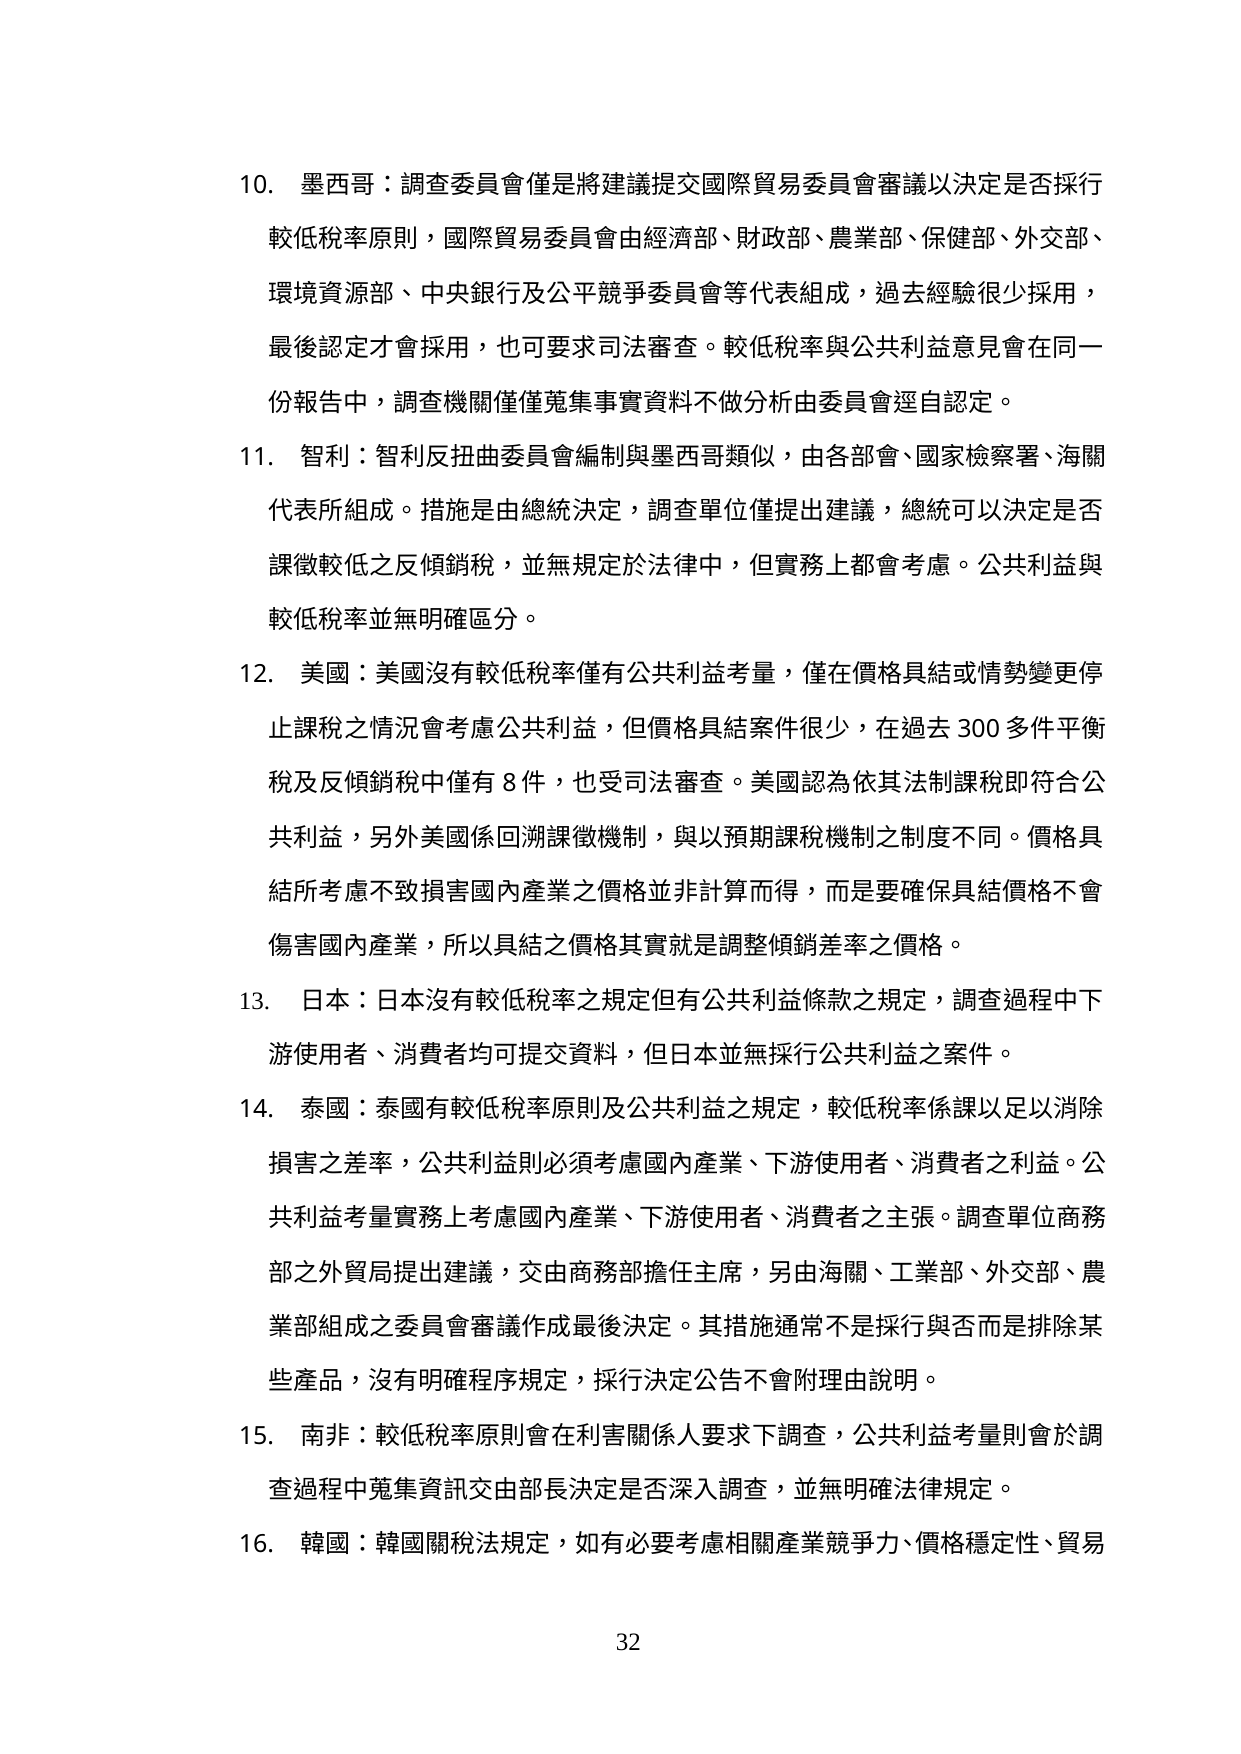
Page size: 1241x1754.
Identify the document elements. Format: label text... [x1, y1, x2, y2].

list 墨西哥：調查委員會僅是將建議提交國際貿易委員會審議以決定是否採行較低稅率原則，國際貿易委員會由經濟部、財政部、農業部、保健部、外交部、環境資源部、中央銀行及公平競爭委員會等代表組成，過去經驗很少採用，最後認定才會採用，也可要求司法審查。較低稅率與公共利益意見會在同一份報告中，調查機關僅僅蒐集事實資料不做分析由委員會逕自認定。 [239, 164, 1106, 418]
list 韓國：韓國關稅法規定，如有必要考慮相關產業競爭力、價格穩定性、貿易 [239, 1524, 1106, 1560]
list 南非：較低稅率原則會在利害關係人要求下調查，公共利益考量則會於調查過程中蒐集資訊交由部長決定是否深入調查，並無明確法律規定。 [239, 1415, 1106, 1506]
list 日本：日本沒有較低稅率之規定但有公共利益條款之規定，調查過程中下游使用者、消費者均可提交資料，但日本並無採行公共利益之案件。 [239, 980, 1106, 1071]
list 泰國：泰國有較低稅率原則及公共利益之規定，較低稅率係課以足以消除損害之差率，公共利益則必須考慮國內產業、下游使用者、消費者之利益。公共利益考量實務上考慮國內產業、下游使用者、消費者之主張。調查單位商務部之外貿局提出建議，交由商務部擔任主席，另由海關、工業部、外交部、農業部組成之委員會審議作成最後決定。其措施通常不是採行與否而是排除某些產品，沒有明確程序規定，採行決定公告不會附理由說明。 [239, 1089, 1106, 1397]
list 美國：美國沒有較低稅率僅有公共利益考量，僅在價格具結或情勢變更停止課稅之情況會考慮公共利益，但價格具結案件很少，在過去300多件平衡稅及反傾銷稅中僅有8件，也受司法審查。美國認為依其法制課稅即符合公共利益，另外美國係回溯課徵機制，與以預期課稅機制之制度不同。價格具結所考慮不致損害國內產業之價格並非計算而得，而是要確保具結價格不會傷害國內產業，所以具結之價格其實就是調整傾銷差率之價格。 [239, 654, 1106, 962]
list 智利：智利反扭曲委員會編制與墨西哥類似，由各部會、國家檢察署、海關代表所組成。措施是由總統決定，調查單位僅提出建議，總統可以決定是否課徵較低之反傾銷稅，並無規定於法律中，但實務上都會考慮。公共利益與較低稅率並無明確區分。 [239, 436, 1106, 636]
